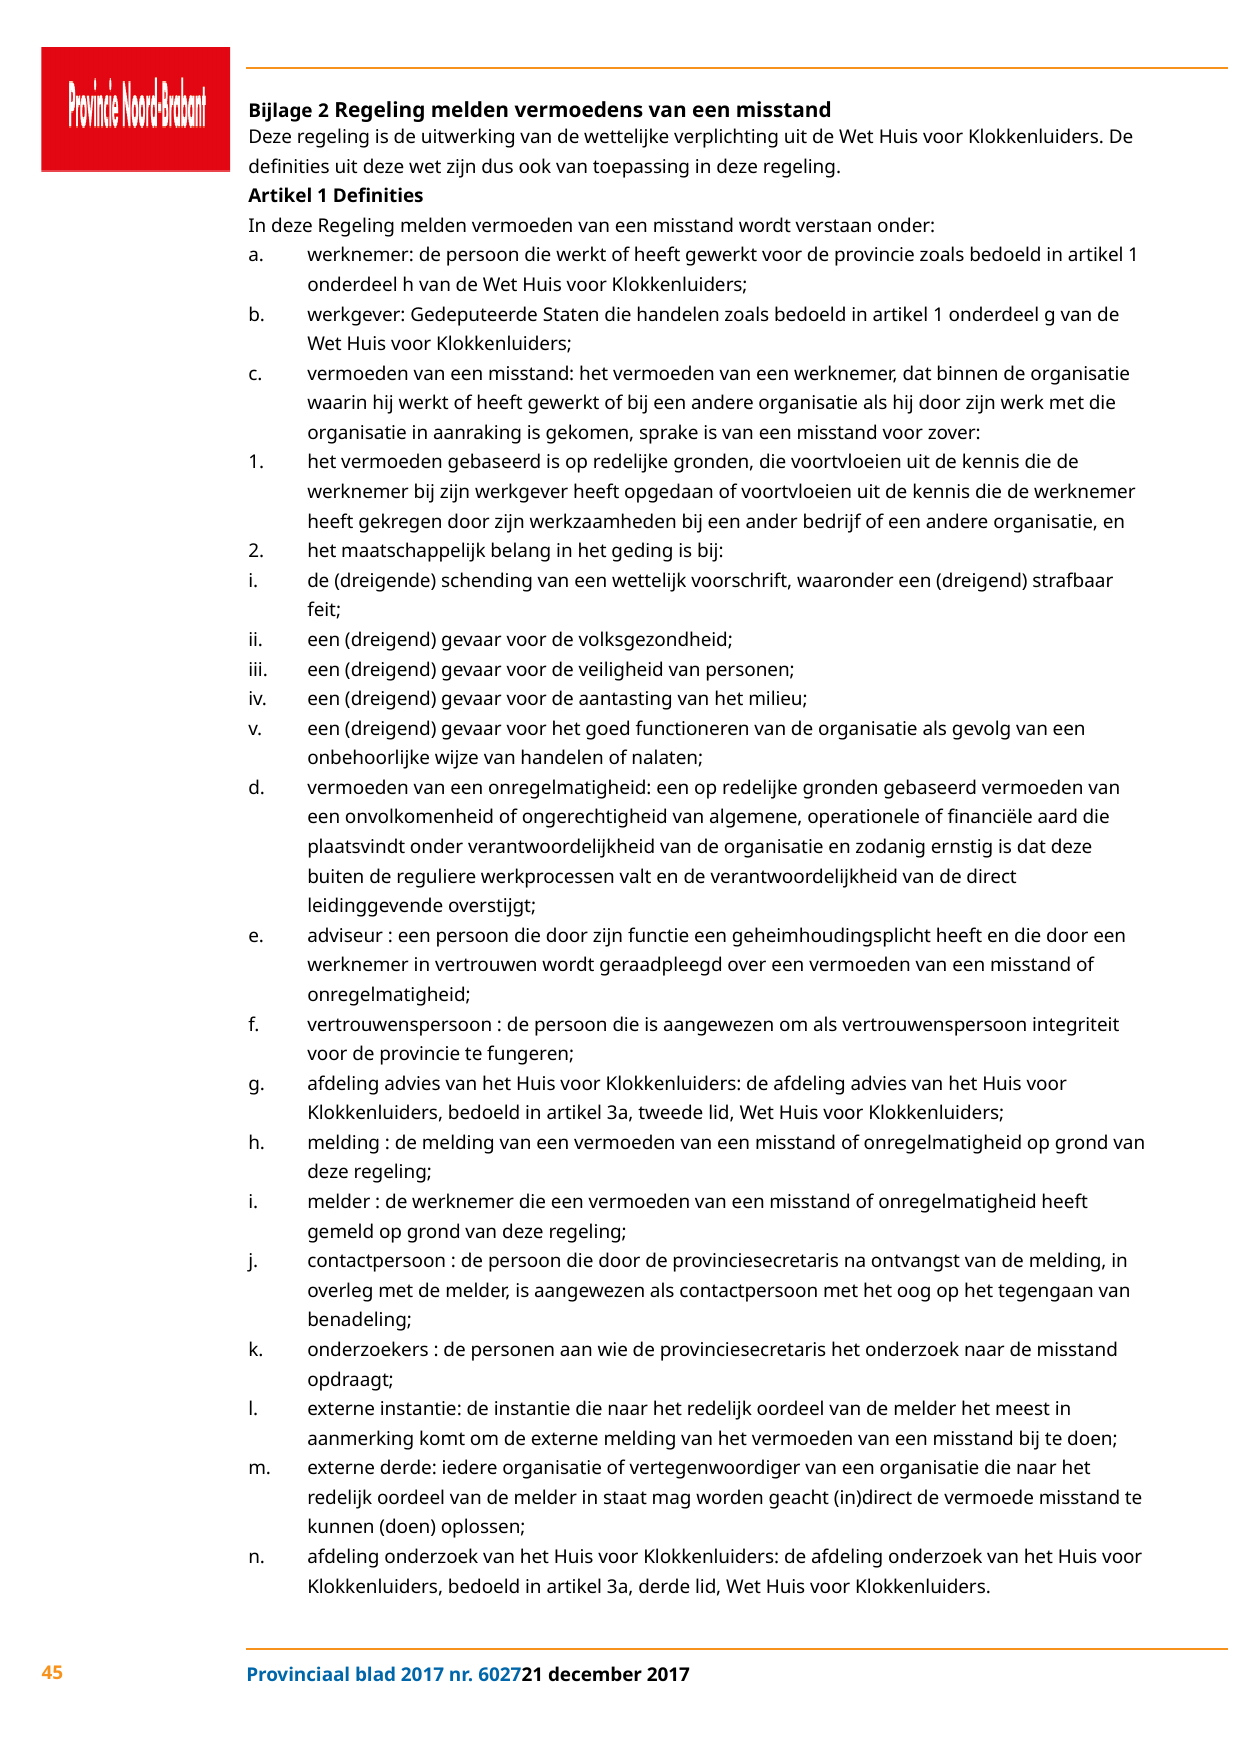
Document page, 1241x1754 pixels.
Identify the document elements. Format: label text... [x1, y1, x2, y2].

list de (dreigende) schending van een wettelijk voorschrift, waaronder een (dreigend) strafbaar feit; [248, 567, 1152, 622]
list het maatschappelijk belang in het geding is bij: [248, 537, 1152, 563]
list vermoeden van een misstand: het vermoeden van een werknemer, dat binnen de organisatie waarin hij werkt of heeft gewerkt of bij een andere organisatie als hij door zijn werk met die organisatie in aanraking is gekomen, sprake is van een misstand voor zover: [248, 360, 1152, 445]
list contactpersoon : de persoon die door de provinciesecretaris na ontvangst van de melding, in overleg met de melder, is aangewezen als contactpersoon met het oog op het tegengaan van benadeling; [248, 1247, 1152, 1332]
list externe derde: iedere organisatie of vertegenwoordiger van een organisatie die naar het redelijk oordeel van de melder in staat mag worden geacht (in)direct de vermoede misstand te kunnen (doen) oplossen; [248, 1454, 1152, 1539]
list een (dreigend) gevaar voor de veiligheid van personen; [248, 656, 1152, 682]
list het vermoeden gebaseerd is op redelijke gronden, die voortvloeien uit de kennis die de werknemer bij zijn werkgever heeft opgedaan of voortvloeien uit de kennis die de werknemer heeft gekregen door zijn werkzaamheden bij een ander bedrijf of een andere organisatie, en [248, 449, 1152, 534]
picture [41, 47, 231, 172]
list melding : de melding van een vermoeden van een misstand of onregelmatigheid op grond van deze regeling; [248, 1129, 1152, 1184]
list vertrouwenspersoon : de persoon die is aangewezen om als vertrouwenspersoon integriteit voor de provincie te fungeren; [248, 1011, 1152, 1066]
list werkgever: Gedeputeerde Staten die handelen zoals bedoeld in artikel 1 onderdeel g van de Wet Huis voor Klokkenluiders; [248, 301, 1152, 356]
text Artikel 1 Definities [248, 182, 1152, 208]
list een (dreigend) gevaar voor de volksgezondheid; [248, 626, 1152, 652]
text Deze regeling is de uitwerking van de wettelijke verplichting uit de Wet Huis voor Klokkenluiders. De definities uit deze wet zijn dus ook van toepassing in deze regeling. [248, 123, 1152, 179]
text In deze Regeling melden vermoeden van een misstand wordt verstaan onder: [248, 212, 1152, 238]
list afdeling onderzoek van het Huis voor Klokkenluiders: de afdeling onderzoek van het Huis voor Klokkenluiders, bedoeld in artikel 3a, derde lid, Wet Huis voor Klokkenluiders. [248, 1543, 1152, 1599]
list adviseur : een persoon die door zijn functie een geheimhoudingsplicht heeft en die door een werknemer in vertrouwen wordt geraadpleegd over een vermoeden van een misstand of onregelmatigheid; [248, 922, 1152, 1007]
list een (dreigend) gevaar voor het goed functioneren van de organisatie als gevolg van een onbehoorlijke wijze van handelen of nalaten; [248, 715, 1152, 770]
list werknemer: de persoon die werkt of heeft gewerkt voor de provincie zoals bedoeld in artikel 1 onderdeel h van de Wet Huis voor Klokkenluiders; [248, 242, 1152, 297]
list externe instantie: de instantie die naar het redelijk oordeel van de melder het meest in aanmerking komt om de externe melding van het vermoeden van een misstand bij te doen; [248, 1395, 1152, 1451]
list afdeling advies van het Huis voor Klokkenluiders: de afdeling advies van het Huis voor Klokkenluiders, bedoeld in artikel 3a, tweede lid, Wet Huis voor Klokkenluiders; [248, 1070, 1152, 1125]
list melder : de werknemer die een vermoeden van een misstand of onregelmatigheid heeft gemeld op grond van deze regeling; [248, 1188, 1152, 1244]
list vermoeden van een onregelmatigheid: een op redelijke gronden gebaseerd vermoeden van een onvolkomenheid of ongerechtigheid van algemene, operationele of financiële aard die plaatsvindt onder verantwoordelijkheid van de organisatie en zodanig ernstig is dat deze buiten de reguliere werkprocessen valt en de verantwoordelijkheid van de direct leidinggevende overstijgt; [248, 774, 1152, 918]
list een (dreigend) gevaar voor de aantasting van het milieu; [248, 685, 1152, 711]
list onderzoekers : de personen aan wie de provinciesecretaris het onderzoek naar de misstand opdraagt; [248, 1336, 1152, 1392]
text Bijlage 2 Regeling melden vermoedens van een misstand [248, 95, 1152, 123]
